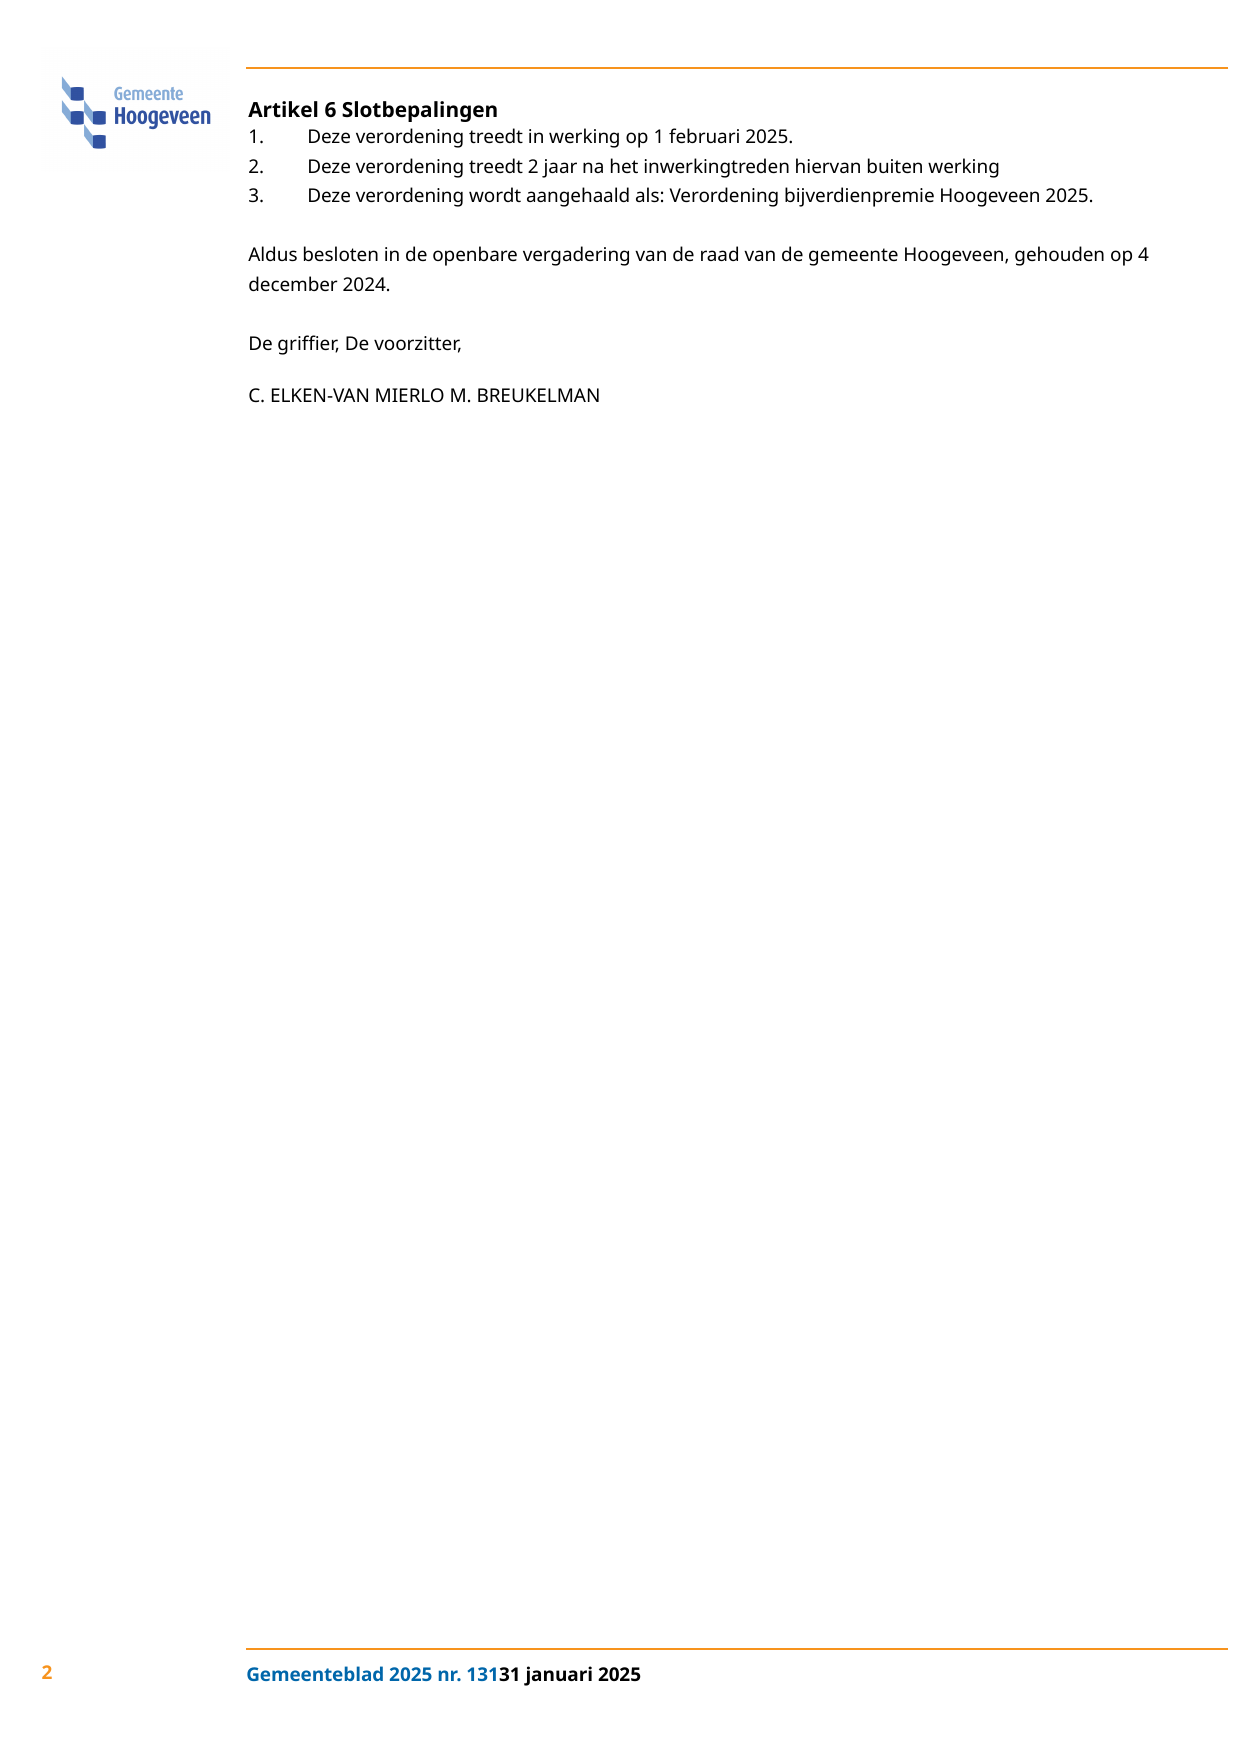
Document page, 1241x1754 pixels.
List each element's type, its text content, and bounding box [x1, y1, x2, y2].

list Deze verordening treedt in werking op 1 februari 2025. [248, 123, 1152, 149]
text De griffier, De voorzitter, [248, 330, 1152, 356]
picture [41, 47, 231, 172]
text Aldus besloten in de openbare vergadering van de raad van de gemeente Hoogeveen, gehouden op 4 december 2024. [248, 242, 1152, 297]
text C. ELKEN-VAN MIERLO M. BREUKELMAN [248, 382, 1152, 407]
text Artikel 6 Slotbepalingen [248, 95, 1152, 123]
list Deze verordening treedt 2 jaar na het inwerkingtreden hiervan buiten werking [248, 153, 1152, 178]
list Deze verordening wordt aangehaald als: Verordening bijverdienpremie Hoogeveen 2025. [248, 182, 1152, 208]
